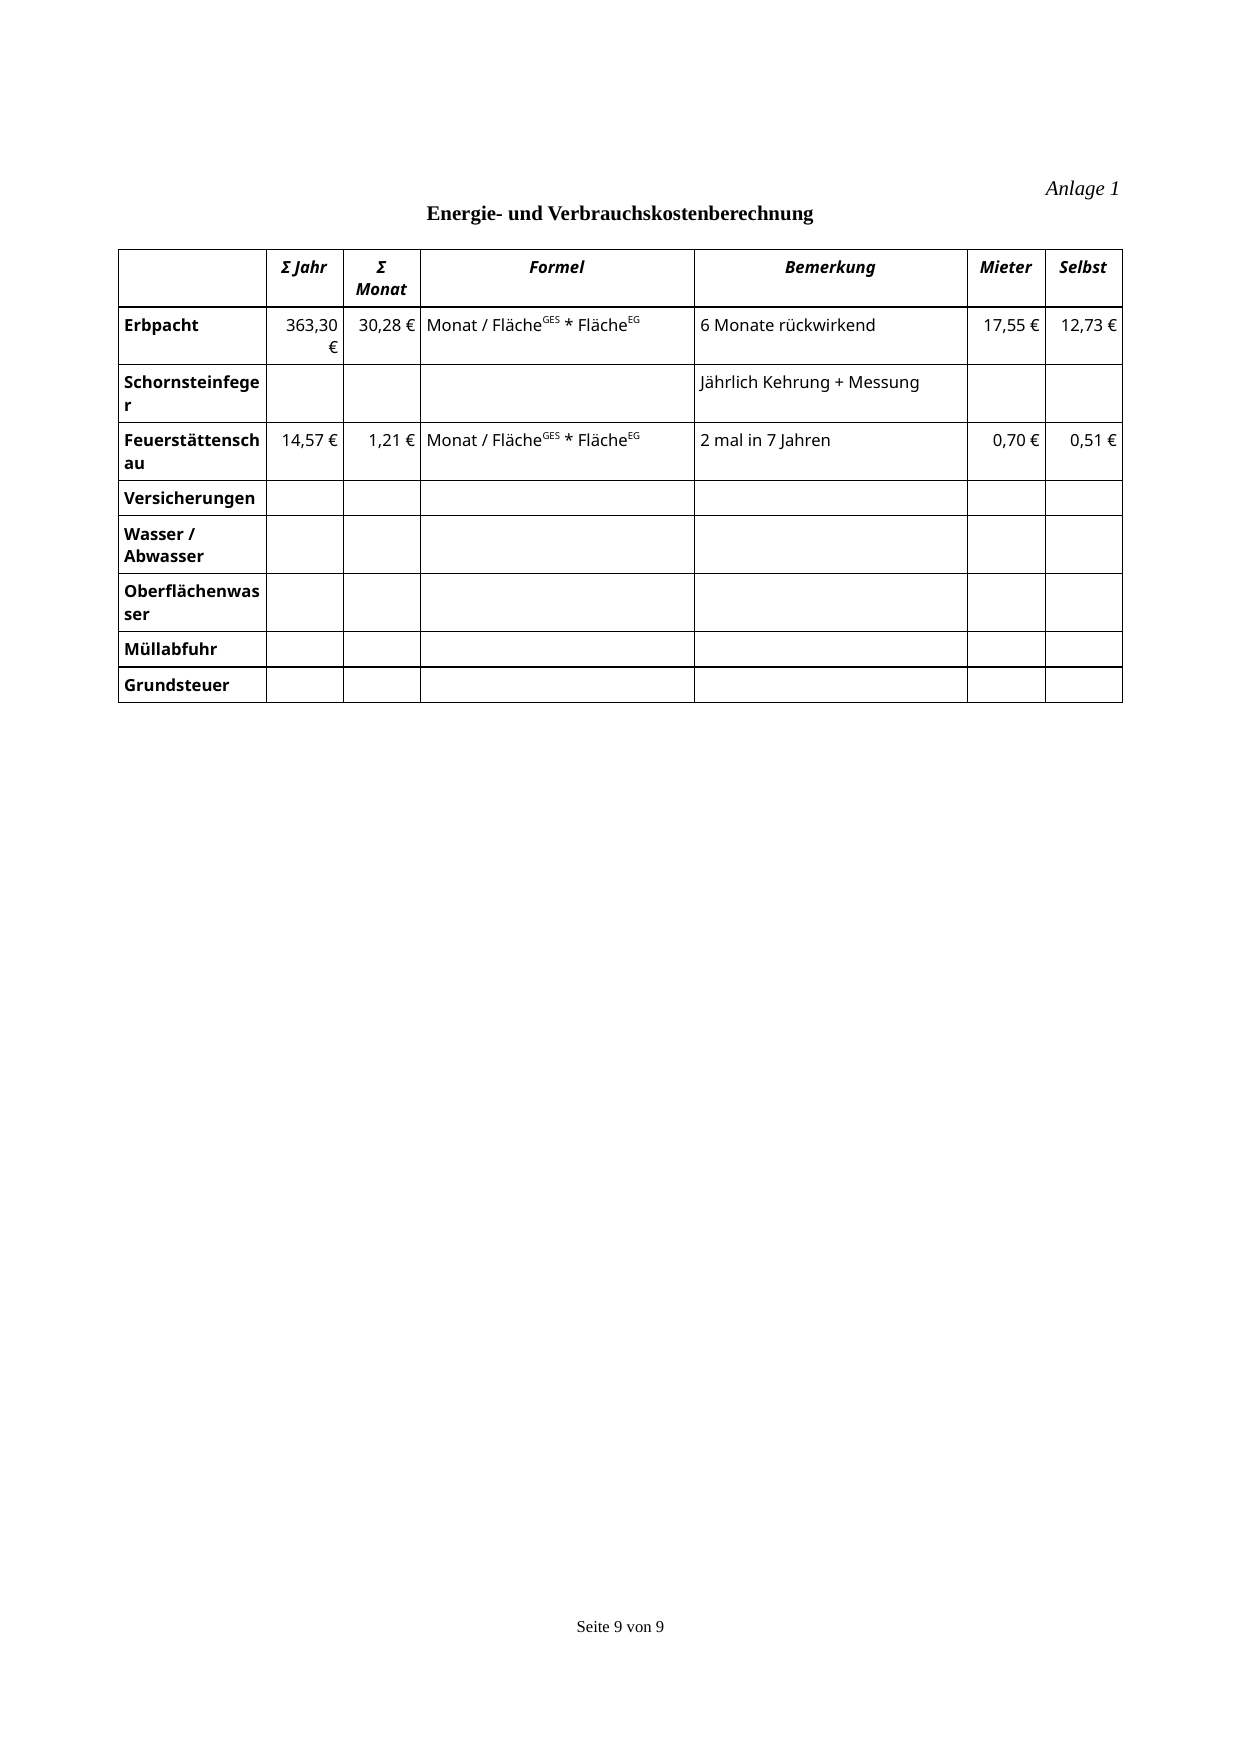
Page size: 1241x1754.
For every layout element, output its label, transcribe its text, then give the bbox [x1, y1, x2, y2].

table_cell 12,73 € [1046, 308, 1122, 364]
table_cell [267, 516, 343, 573]
table_header Mieter [968, 250, 1045, 306]
table_cell [421, 574, 694, 631]
text Anlage 1 [118, 176, 1122, 200]
table_header Σ Jahr [267, 250, 343, 306]
table_cell 30,28 € [344, 308, 420, 364]
table_cell 14,57 € [267, 423, 343, 480]
table_cell Jährlich Kehrung + Messung [695, 365, 967, 422]
table_cell [1046, 365, 1122, 422]
table_cell [421, 632, 694, 666]
table_cell Monat / FlächeGES * FlächeEG [421, 308, 694, 364]
table_cell [695, 516, 967, 573]
table_cell [968, 632, 1045, 666]
table_cell [344, 481, 420, 515]
table_cell [344, 365, 420, 422]
table_cell [968, 365, 1045, 422]
table_header Formel [421, 250, 694, 306]
table_cell Müllabfuhr [119, 632, 266, 666]
table_cell [267, 632, 343, 666]
table_cell [267, 365, 343, 422]
table_cell [695, 574, 967, 631]
table_cell [421, 365, 694, 422]
table_cell [344, 516, 420, 573]
table_header [119, 250, 266, 306]
table_cell 0,51 € [1046, 423, 1122, 480]
table_cell [344, 574, 420, 631]
table_cell Versicherungen [119, 481, 266, 515]
table_cell [267, 574, 343, 631]
table_cell [344, 668, 420, 702]
text Energie- und Verbrauchskostenberechnung [118, 200, 1122, 224]
table_header Selbst [1046, 250, 1122, 306]
table_cell [421, 481, 694, 515]
table_cell 0,70 € [968, 423, 1045, 480]
table_cell [1046, 516, 1122, 573]
table_cell [421, 516, 694, 573]
table_cell Wasser / Abwasser [119, 516, 266, 573]
table_cell [267, 481, 343, 515]
table_cell [1046, 632, 1122, 666]
table_cell [968, 668, 1045, 702]
table_cell 17,55 € [968, 308, 1045, 364]
table_cell [1046, 481, 1122, 515]
table_cell Monat / FlächeGES * FlächeEG [421, 423, 694, 480]
table_cell Oberflächenwasser [119, 574, 266, 631]
table_cell 363,30 € [267, 308, 343, 364]
table_cell [695, 481, 967, 515]
table_cell Erbpacht [119, 308, 266, 364]
table_cell [968, 574, 1045, 631]
table_cell Feuerstättenschau [119, 423, 266, 480]
table_cell [695, 632, 967, 666]
table_cell 6 Monate rückwirkend [695, 308, 967, 364]
table_header Σ Monat [344, 250, 420, 306]
table_cell Schornsteinfeger [119, 365, 266, 422]
table_cell [968, 481, 1045, 515]
table_cell Grundsteuer [119, 668, 266, 702]
table_cell 2 mal in 7 Jahren [695, 423, 967, 480]
table_cell [421, 668, 694, 702]
table_cell 1,21 € [344, 423, 420, 480]
table_cell [344, 632, 420, 666]
table_cell [1046, 668, 1122, 702]
table_cell [1046, 574, 1122, 631]
table_cell [968, 516, 1045, 573]
table_cell [267, 668, 343, 702]
table_cell [695, 668, 967, 702]
table_header Bemerkung [695, 250, 967, 306]
